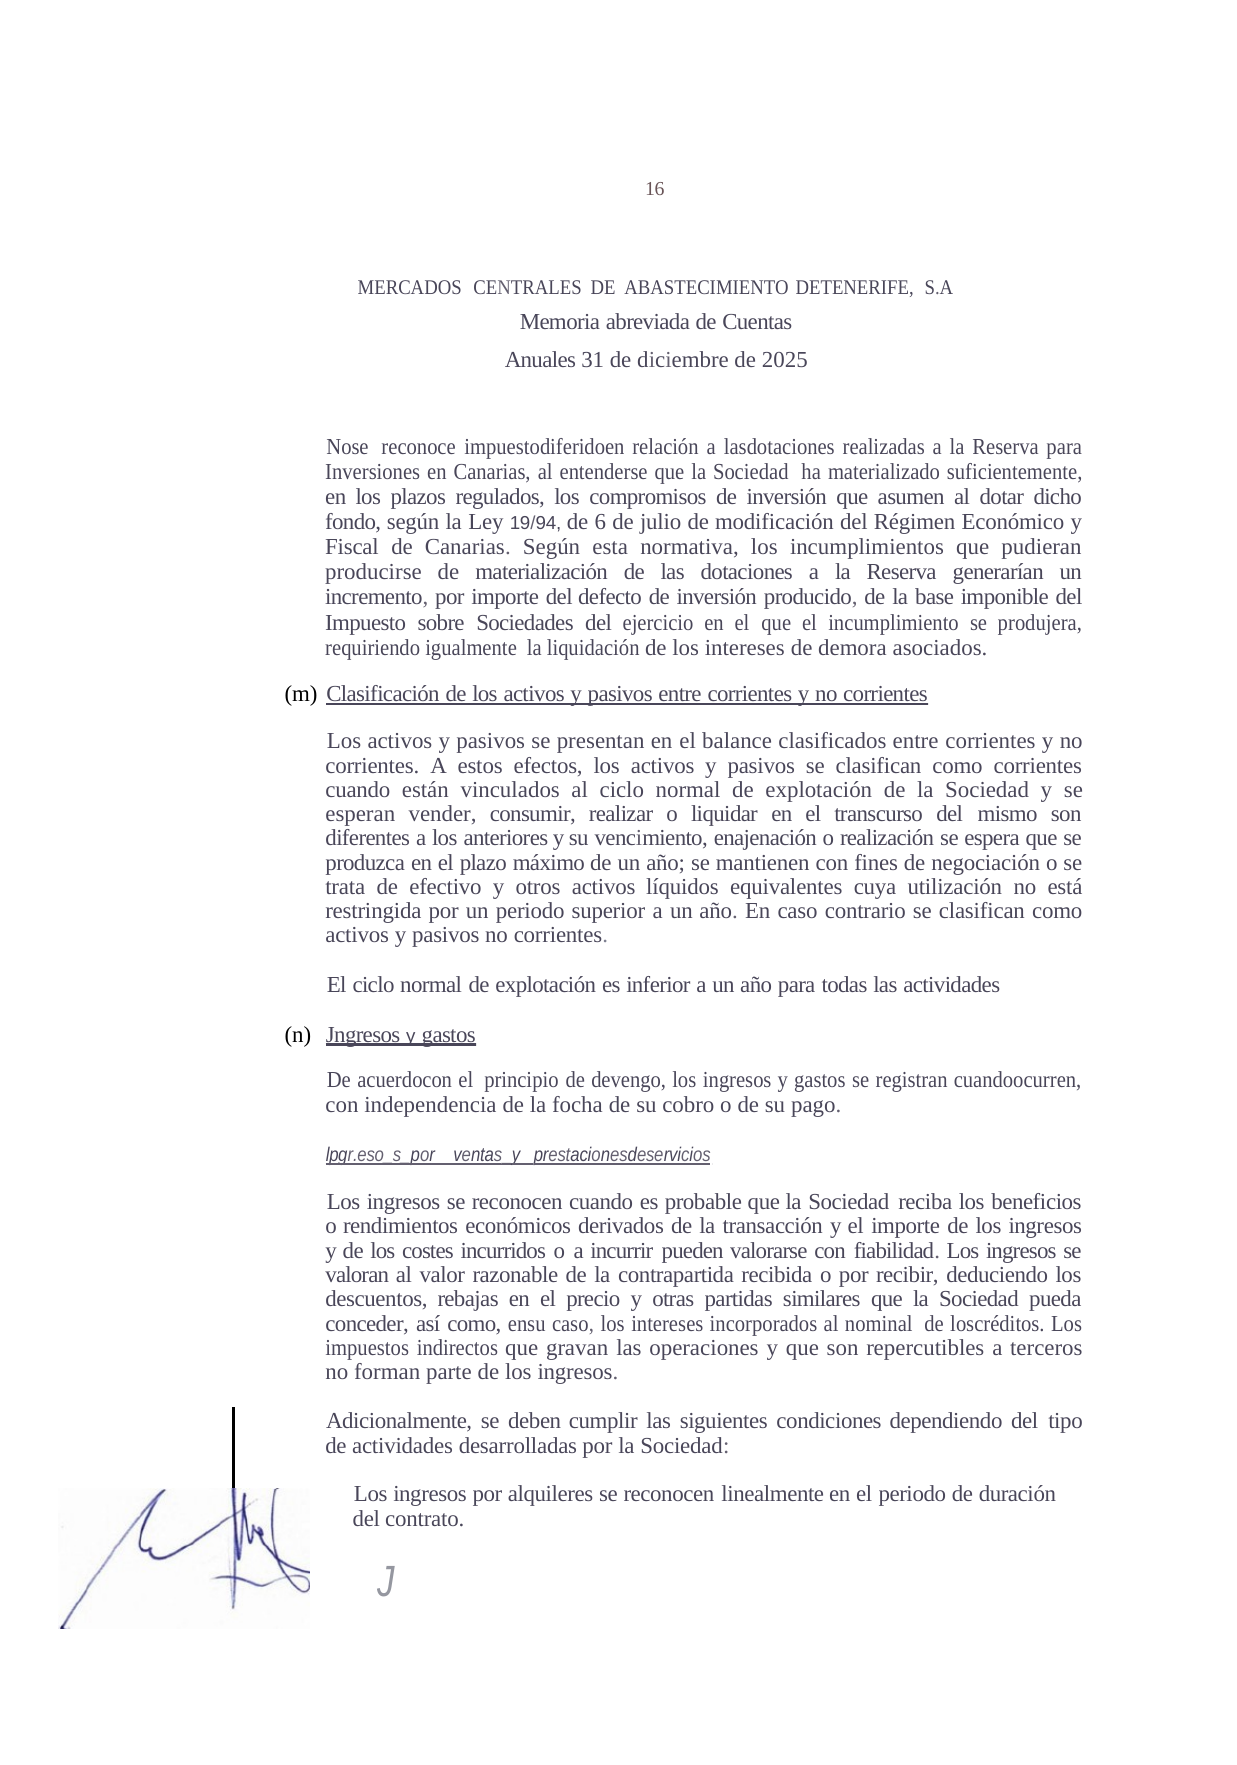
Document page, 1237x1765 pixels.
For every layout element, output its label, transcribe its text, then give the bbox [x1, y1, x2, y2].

text MERCADOS CENTRALES DE ABASTECIMIENTO DETENERIFE, S.A [222, 275, 1089, 299]
text Nose reconoce impuestodiferidoen relación a lasdotaciones realizadas a la Reserva para Inversiones en Canarias, al entenderse que la Sociedad ha materializado suficientemente, en los plazos regulados, los compromisos de inversión que asumen al dotar dicho fondo, según la Ley 19/94, de 6 de julio de modificación del Régimen Económico y Fiscal de Canarias. Según esta normativa, los incumplimientos que pudieran producirse de materialización de las dotaciones a la Reserva generarían un incremento, por importe del defecto de inversión producido, de la base imponible del Impuesto sobre Sociedades del ejercicio en el que el incumplimiento se produjera, requiriendo igualmente la liquidación de los intereses de demora asociados. [325, 434, 1083, 660]
text J [377, 1556, 1089, 1606]
text El ciclo normal de explotación es inferior a un año para todas las actividades [327, 971, 1089, 997]
text Los ingresos por alquileres se reconocen linealmente en el periodo de duración del contrato. [352, 1481, 1087, 1531]
text Adicionalmente, se deben cumplir las siguientes condiciones dependiendo del tipo de actividades desarrolladas por la Sociedad: [325, 1408, 1083, 1458]
list Clasificación de los activos y pasivos entre corrientes y no corrientes [284, 680, 1089, 706]
text Los activos y pasivos se presentan en el balance clasificados entre corrientes y no corrientes. A estos efectos, los activos y pasivos se clasifican como corrientes cuando están vinculados al ciclo normal de explotación de la Sociedad y se esperan vender, consumir, realizar o liquidar en el transcurso del mismo son diferentes a los anteriores y su vencimiento, enajenación o realización se espera que se produzca en el plazo máximo de un año; se mantienen con fines de negociación o se trata de efectivo y otros activos líquidos equivalentes cuya utilización no está restringida por un periodo superior a un año. En caso contrario se clasifican como activos y pasivos no corrientes. [325, 729, 1083, 948]
list Jngresos y gastos [284, 1021, 1089, 1047]
text Memoria abreviada de Cuentas Anuales 31 de diciembre de 2025 [483, 308, 829, 372]
text Los ingresos se reconocen cuando es probable que la Sociedad reciba los beneficios o rendimientos económicos derivados de la transacción y el importe de los ingresos y de los costes incurridos o a incurrir pueden valorarse con fiabilidad. Los ingresos se valoran al valor razonable de la contrapartida recibida o por recibir, deduciendo los descuentos, rebajas en el precio y otras partidas similares que la Sociedad pueda conceder, así como, ensu caso, los intereses incorporados al nominal de loscréditos. Los impuestos indirectos que gravan las operaciones y que son repercutibles a terceros no forman parte de los ingresos. [325, 1190, 1083, 1384]
text lpgr.eso_s_por ventas_y prestacionesdeservicios [326, 1143, 1089, 1165]
text De acuerdocon el principio de devengo, los ingresos y gastos se registran cuandoocurren, con independencia de la focha de su cobro o de su pago. [325, 1068, 1081, 1118]
